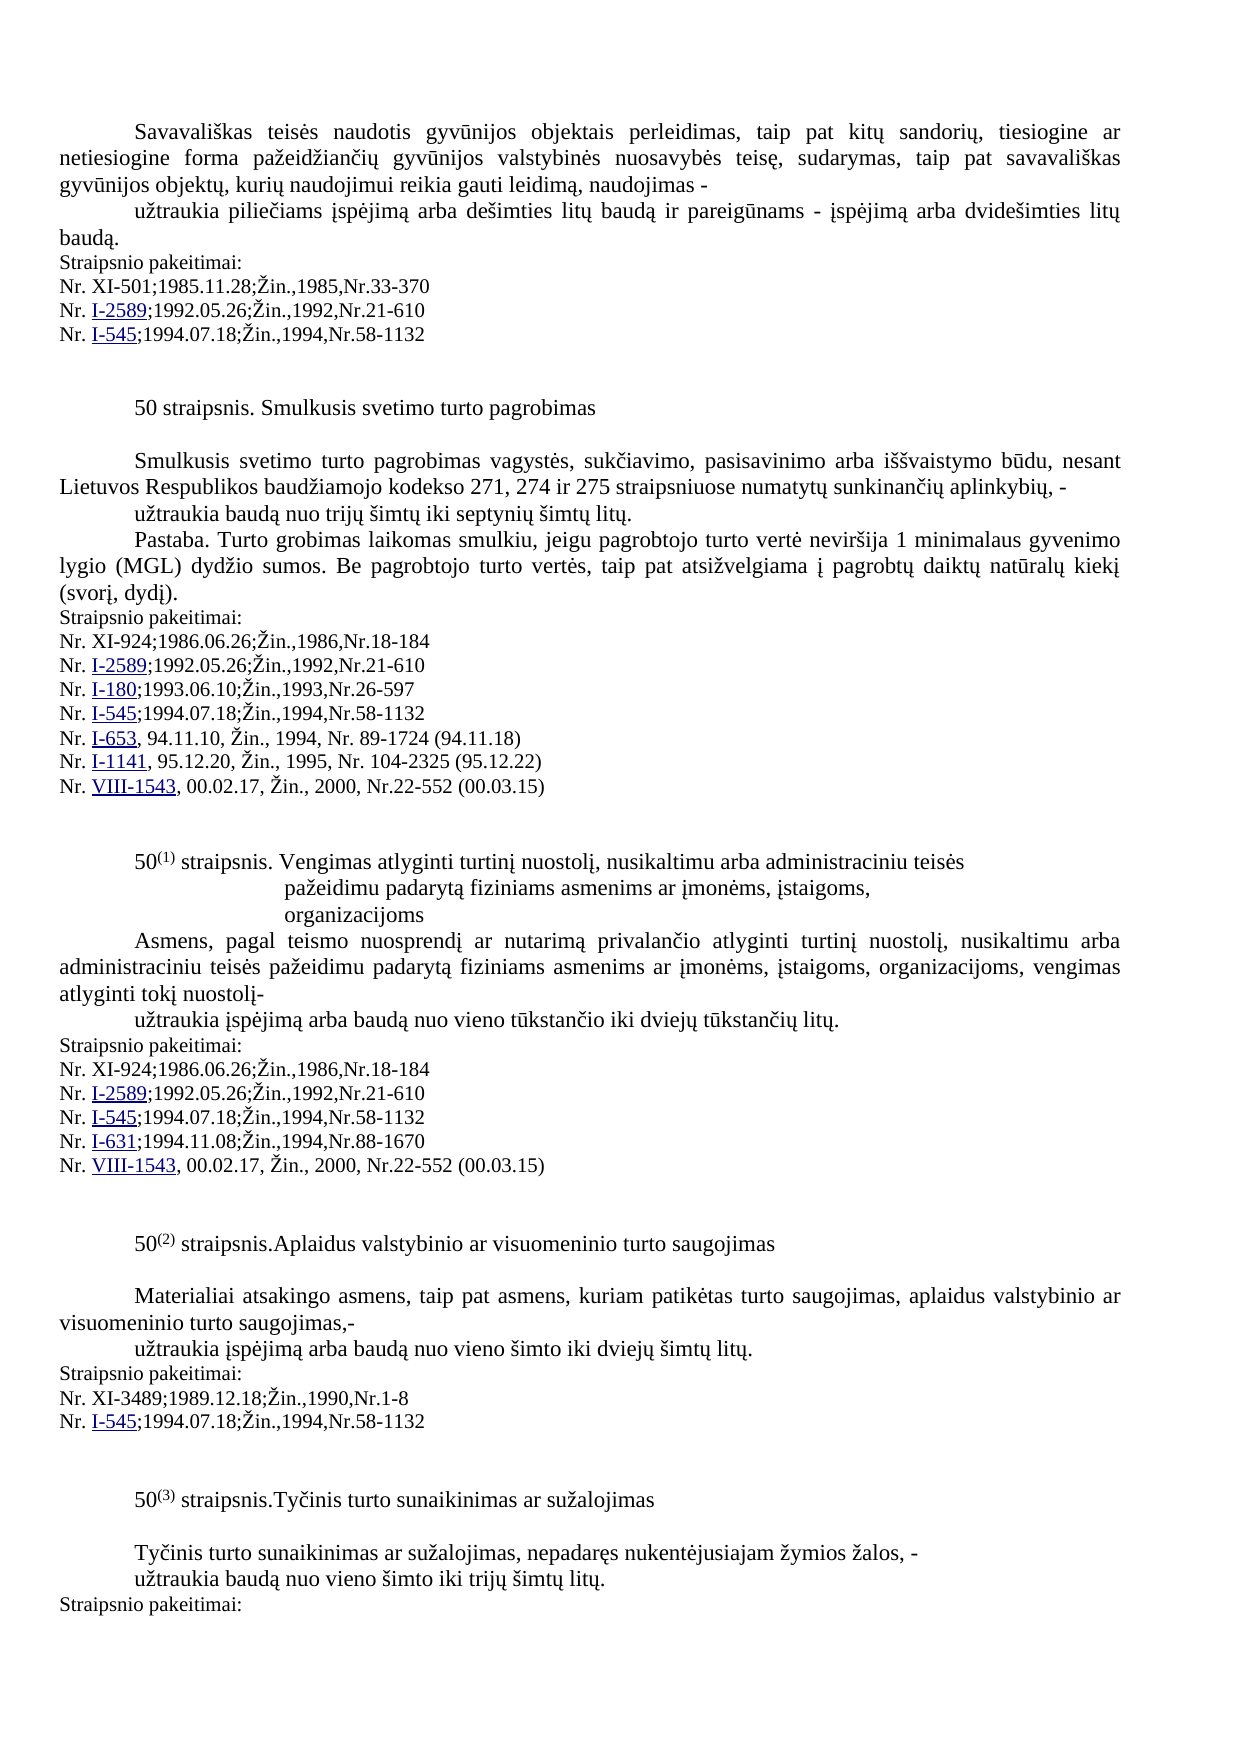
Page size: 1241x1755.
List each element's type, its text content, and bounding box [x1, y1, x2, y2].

text organizacijoms [284, 901, 1122, 927]
text Nr. I-2589;1992.05.26;Žin.,1992,Nr.21-610 [59, 298, 1122, 322]
text Nr. I-2589;1992.05.26;Žin.,1992,Nr.21-610 [59, 653, 1122, 677]
text 50(3) straipsnis.Tyčinis turto sunaikinimas ar sužalojimas [59, 1486, 1122, 1513]
text Smulkusis svetimo turto pagrobimas vagystės, sukčiavimo, pasisavinimo arba iššvaistymo būdu, nesant Lietuvos Respublikos baudžiamojo kodekso 271, 274 ir 275 straipsniuose numatytų sunkinančių aplinkybių, - [59, 447, 1122, 500]
text Nr. I-1141, 95.12.20, Žin., 1995, Nr. 104-2325 (95.12.22) [59, 749, 1122, 773]
text Nr. I-180;1993.06.10;Žin.,1993,Nr.26-597 [59, 677, 1122, 701]
text Asmens, pagal teismo nuosprendį ar nutarimą privalančio atlyginti turtinį nuostolį, nusikaltimu arba administraciniu teisės pažeidimu padarytą fiziniams asmenims ar įmonėms, įstaigoms, organizacijoms, vengimas atlyginti tokį nuostolį- [59, 927, 1122, 1006]
text pažeidimu padarytą fiziniams asmenims ar įmonėms, įstaigoms, [284, 874, 1122, 901]
text užtraukia baudą nuo vieno šimto iki trijų šimtų litų. [59, 1565, 1122, 1592]
text Tyčinis turto sunaikinimas ar sužalojimas, nepadaręs nukentėjusiajam žymios žalos, - [59, 1539, 1122, 1565]
text 50 straipsnis. Smulkusis svetimo turto pagrobimas [59, 394, 1122, 421]
text Savavališkas teisės naudotis gyvūnijos objektais perleidimas, taip pat kitų sandorių, tiesiogine ar netiesiogine forma pažeidžiančių gyvūnijos valstybinės nuosavybės teisę, sudarymas, taip pat savavališkas gyvūnijos objektų, kurių naudojimui reikia gauti leidimą, naudojimas - [59, 118, 1122, 197]
text Nr. XI-924;1986.06.26;Žin.,1986,Nr.18-184 [59, 629, 1122, 653]
text Nr. I-545;1994.07.18;Žin.,1994,Nr.58-1132 [59, 1105, 1122, 1129]
text Straipsnio pakeitimai: [59, 605, 1122, 629]
text Straipsnio pakeitimai: [59, 1592, 1122, 1616]
text 50(1) straipsnis. Vengimas atlyginti turtinį nuostolį, nusikaltimu arba administraciniu teisės [134, 848, 1122, 874]
text užtraukia baudą nuo trijų šimtų iki septynių šimtų litų. [59, 500, 1122, 526]
text Nr. I-653, 94.11.10, Žin., 1994, Nr. 89-1724 (94.11.18) [59, 725, 1122, 749]
text Nr. I-545;1994.07.18;Žin.,1994,Nr.58-1132 [59, 701, 1122, 725]
text Nr. I-545;1994.07.18;Žin.,1994,Nr.58-1132 [59, 322, 1122, 346]
text Pastaba. Turto grobimas laikomas smulkiu, jeigu pagrobtojo turto vertė neviršija 1 minimalaus gyvenimo lygio (MGL) dydžio sumos. Be pagrobtojo turto vertės, taip pat atsižvelgiama į pagrobtų daiktų natūralų kiekį (svorį, dydį). [59, 526, 1122, 605]
text Nr. I-631;1994.11.08;Žin.,1994,Nr.88-1670 [59, 1129, 1122, 1153]
text Straipsnio pakeitimai: [59, 1361, 1122, 1385]
text Nr. I-2589;1992.05.26;Žin.,1992,Nr.21-610 [59, 1081, 1122, 1105]
text Nr. VIII-1543, 00.02.17, Žin., 2000, Nr.22-552 (00.03.15) [59, 1153, 1122, 1177]
text 50(2) straipsnis.Aplaidus valstybinio ar visuomeninio turto saugojimas [59, 1229, 1122, 1256]
text užtraukia piliečiams įspėjimą arba dešimties litų baudą ir pareigūnams - įspėjimą arba dvidešimties litų baudą. [59, 197, 1122, 250]
text Materialiai atsakingo asmens, taip pat asmens, kuriam patikėtas turto saugojimas, aplaidus valstybinio ar visuomeninio turto saugojimas,- [59, 1282, 1122, 1335]
text užtraukia įspėjimą arba baudą nuo vieno šimto iki dviejų šimtų litų. [59, 1335, 1122, 1361]
text Nr. XI-3489;1989.12.18;Žin.,1990,Nr.1-8 [59, 1385, 1122, 1409]
text Straipsnio pakeitimai: [59, 1032, 1122, 1057]
text Nr. I-545;1994.07.18;Žin.,1994,Nr.58-1132 [59, 1409, 1122, 1433]
text Nr. XI-501;1985.11.28;Žin.,1985,Nr.33-370 [59, 274, 1122, 298]
text užtraukia įspėjimą arba baudą nuo vieno tūkstančio iki dviejų tūkstančių litų. [59, 1006, 1122, 1032]
text Nr. VIII-1543, 00.02.17, Žin., 2000, Nr.22-552 (00.03.15) [59, 773, 1122, 798]
text Straipsnio pakeitimai: [59, 250, 1122, 274]
text Nr. XI-924;1986.06.26;Žin.,1986,Nr.18-184 [59, 1057, 1122, 1081]
